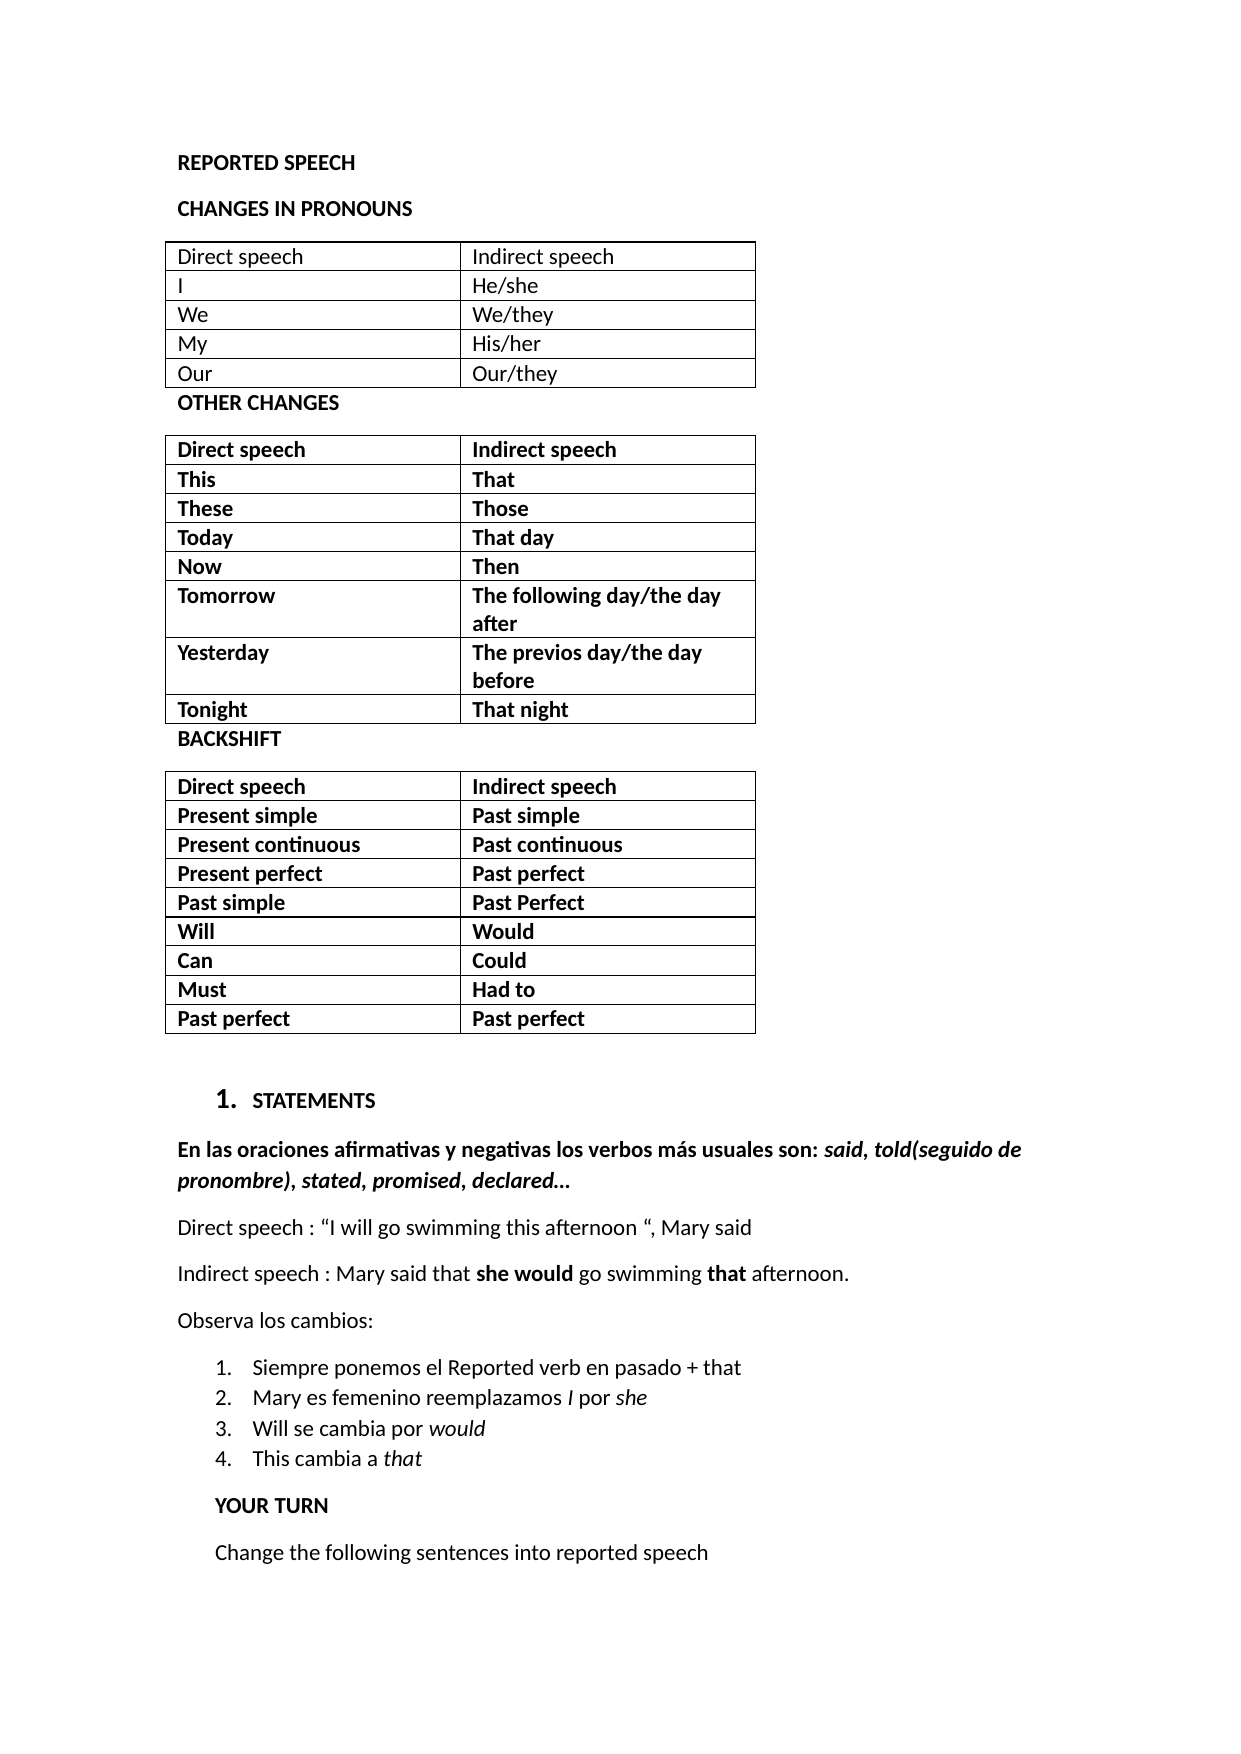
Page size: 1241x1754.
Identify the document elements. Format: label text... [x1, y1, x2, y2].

list Mary es femenino reemplazamos I por she [215, 1383, 1063, 1412]
table_header Indirect speech [461, 243, 755, 270]
table_cell Past perfect [461, 1005, 755, 1033]
list STATEMENTS [215, 1081, 1063, 1116]
text Indirect speech : Mary said that she would go swimming that afternoon. [177, 1259, 1063, 1288]
table_header Direct speech [166, 243, 460, 270]
table_cell He/she [461, 271, 755, 299]
table_header Indirect speech [461, 772, 755, 800]
table_cell Had to [461, 976, 755, 1003]
table_cell Now [166, 552, 460, 580]
table_cell The previos day/the day before [461, 638, 755, 694]
table_cell His/her [461, 330, 755, 358]
table_cell Tomorrow [166, 581, 460, 637]
list This cambia a that [215, 1444, 1063, 1472]
text REPORTED SPEECH [177, 148, 1063, 176]
table_cell We [166, 301, 460, 328]
table_cell Then [461, 552, 755, 580]
table_cell Today [166, 523, 460, 551]
table_header Indirect speech [461, 436, 755, 464]
text En las oraciones afirmativas y negativas los verbos más usuales son: said, told(seguido de pronombre), stated, promised, declared… [177, 1136, 1063, 1194]
text CHANGES IN PRONOUNS [177, 194, 1063, 222]
text YOUR TURN [215, 1491, 1063, 1519]
table_cell That day [461, 523, 755, 551]
table_cell My [166, 330, 460, 358]
table_header Direct speech [166, 436, 460, 464]
table_cell That night [461, 695, 755, 723]
text Change the following sentences into reported speech [215, 1538, 1063, 1566]
table_cell That [461, 465, 755, 493]
table_cell Past simple [166, 888, 460, 916]
table_cell I [166, 271, 460, 299]
text BACKSHIFT [177, 724, 1063, 752]
table_cell Will [166, 918, 460, 945]
list Siempre ponemos el Reported verb en pasado + that [215, 1353, 1063, 1381]
table_cell Yesterday [166, 638, 460, 694]
table_cell Would [461, 918, 755, 945]
table_cell Our/they [461, 359, 755, 387]
table_cell Present continuous [166, 830, 460, 858]
table_cell Could [461, 946, 755, 974]
text Observa los cambios: [177, 1306, 1063, 1334]
table_cell Past perfect [461, 859, 755, 887]
table_cell Those [461, 494, 755, 522]
table_cell Must [166, 976, 460, 1003]
table_cell Past perfect [166, 1005, 460, 1033]
table_cell Present simple [166, 801, 460, 829]
table_cell We/they [461, 301, 755, 328]
table_cell The following day/the day after [461, 581, 755, 637]
table_cell This [166, 465, 460, 493]
text OTHER CHANGES [177, 388, 1063, 416]
table_cell Can [166, 946, 460, 974]
table_cell Past Perfect [461, 888, 755, 916]
table_cell These [166, 494, 460, 522]
table_cell Past continuous [461, 830, 755, 858]
table_cell Past simple [461, 801, 755, 829]
table_cell Our [166, 359, 460, 387]
table_cell Tonight [166, 695, 460, 723]
text Direct speech : “I will go swimming this afternoon “, Mary said [177, 1213, 1063, 1241]
list Will se cambia por would [215, 1414, 1063, 1442]
table_header Direct speech [166, 772, 460, 800]
table_cell Present perfect [166, 859, 460, 887]
